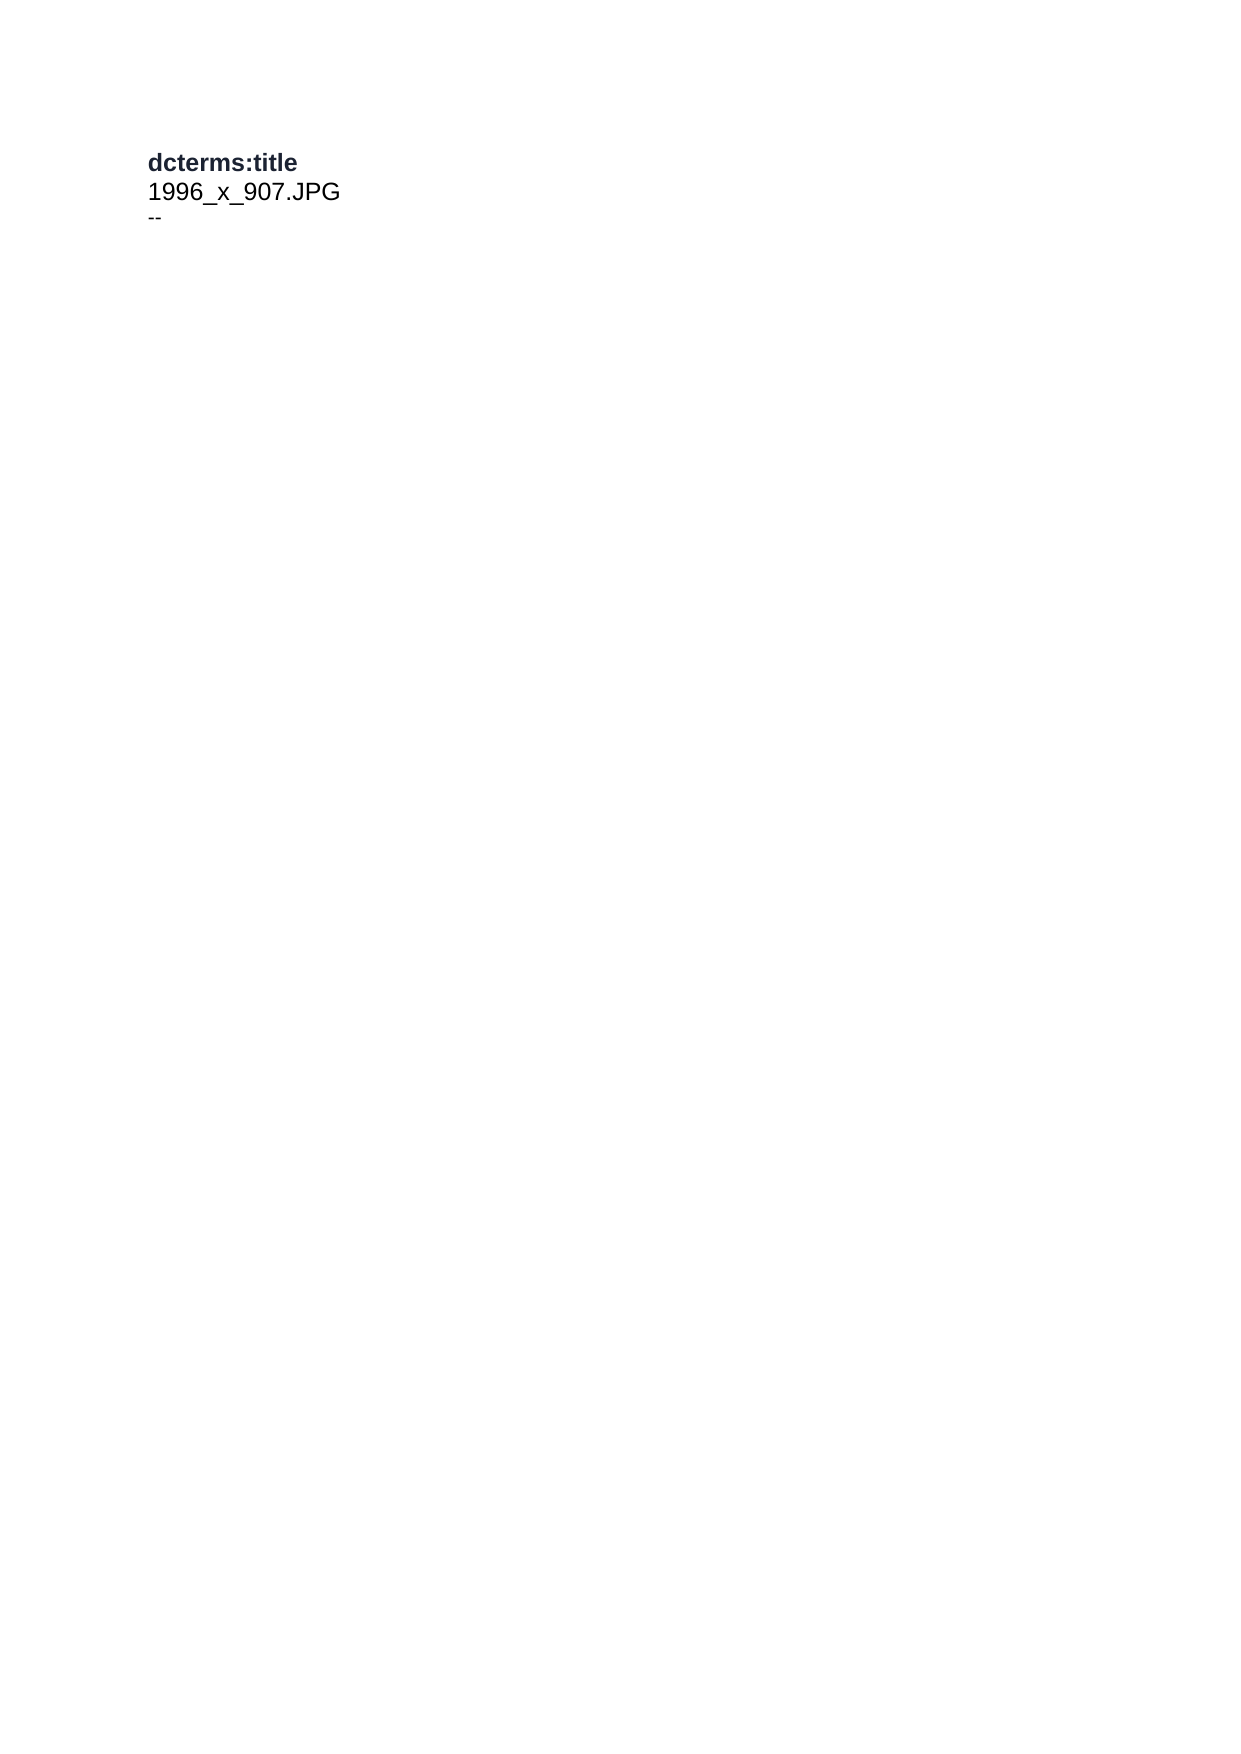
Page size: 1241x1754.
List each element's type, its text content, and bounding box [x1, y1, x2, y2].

text -- [148, 205, 1092, 229]
text dcterms:title [148, 148, 1092, 176]
text 1996_x_907.JPG [148, 176, 1092, 205]
